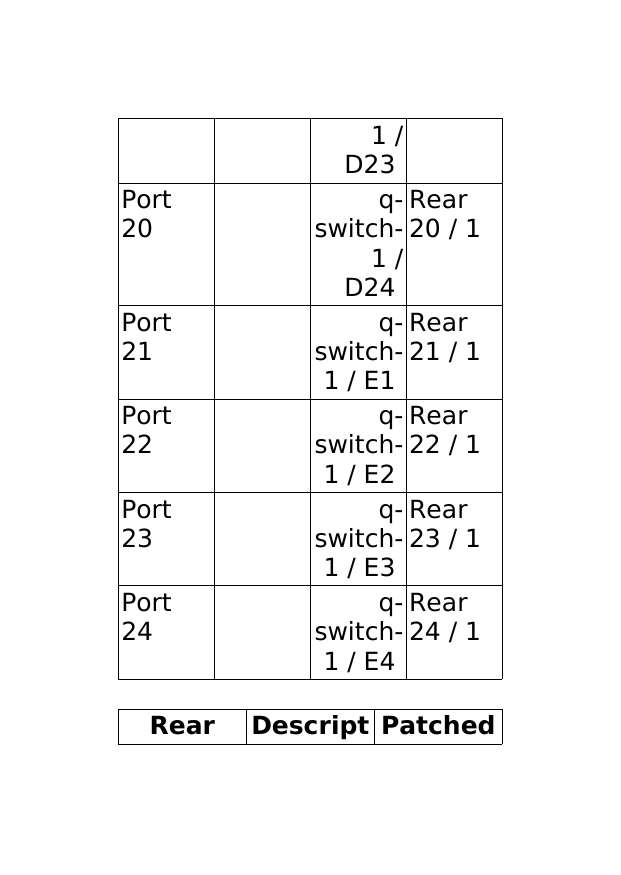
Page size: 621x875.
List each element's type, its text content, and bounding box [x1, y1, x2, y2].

table_cell Rear 20 / 1 [407, 184, 502, 305]
table_cell [119, 119, 214, 182]
table_cell Rear 22 / 1 [407, 400, 502, 492]
table_cell q-switch-1 / E1 [311, 306, 406, 398]
table_header Rear [119, 710, 246, 743]
table_cell [215, 586, 310, 679]
table_header Descript [247, 710, 374, 743]
table_cell Port 24 [119, 586, 214, 679]
table_cell Port 20 [119, 184, 214, 305]
table_cell [215, 184, 310, 305]
table_cell Port 23 [119, 493, 214, 585]
table_cell [215, 119, 310, 182]
table_cell Port 22 [119, 400, 214, 492]
table_cell q-switch-1 / E2 [311, 400, 406, 492]
table_cell q-switch-1 / E3 [311, 493, 406, 585]
table_cell Port 21 [119, 306, 214, 398]
table_cell q-switch-1 / D24 [311, 184, 406, 305]
table_cell [407, 119, 502, 182]
table_cell Rear 23 / 1 [407, 493, 502, 585]
table_cell [215, 400, 310, 492]
table_cell q-switch-1 / E4 [311, 586, 406, 679]
table_cell [215, 493, 310, 585]
table_cell 1 / D23 [311, 119, 406, 182]
table_cell [215, 306, 310, 398]
table_header Patched [375, 710, 502, 743]
table_cell Rear 24 / 1 [407, 586, 502, 679]
table_cell Rear 21 / 1 [407, 306, 502, 398]
